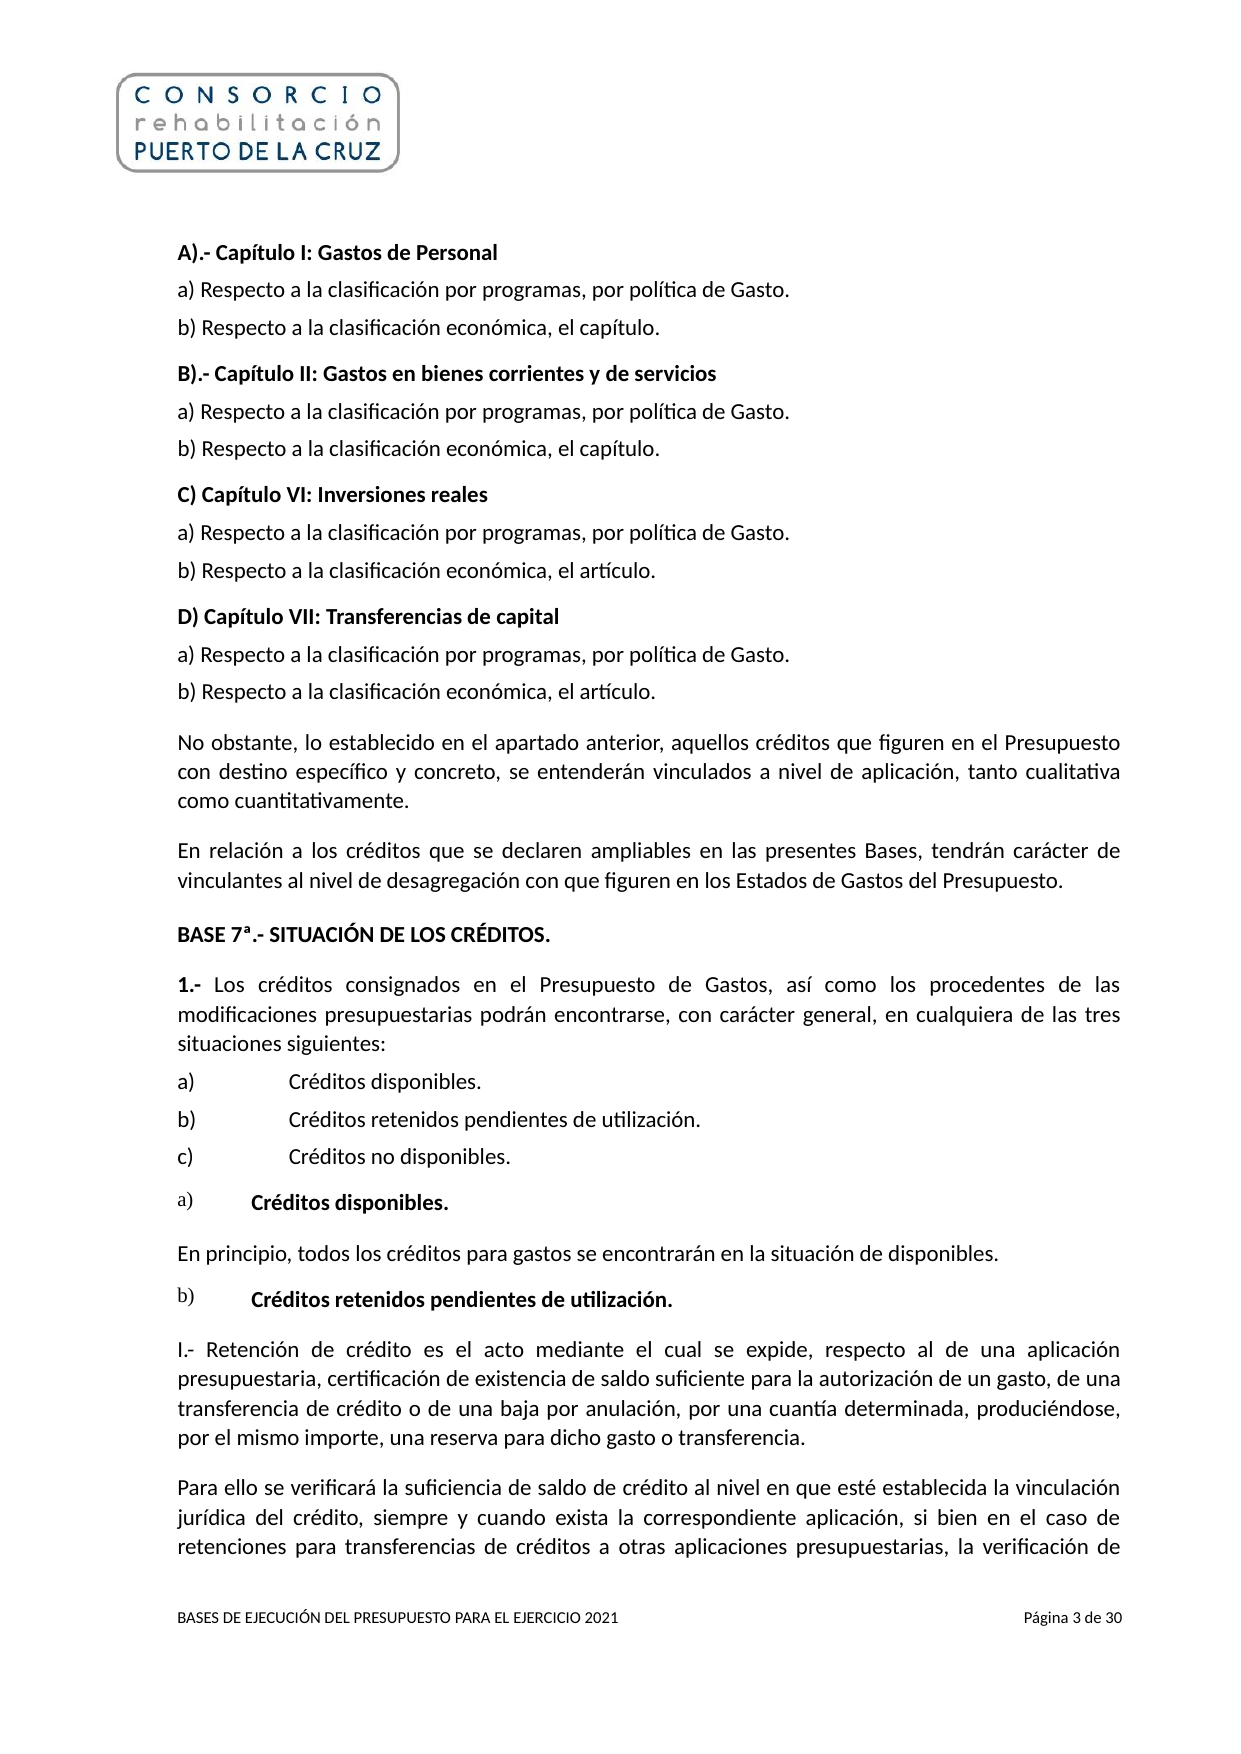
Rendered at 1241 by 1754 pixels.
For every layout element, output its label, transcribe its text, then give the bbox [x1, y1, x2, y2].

subtitle 1.- Los créditos consignados en el Presupuesto de Gastos, así como los procedentes de las modificaciones presupuestarias podrán encontrarse, con carácter general, en cualquiera de las tres situaciones siguientes: [177, 969, 1122, 1057]
subtitle B).- Capítulo II: Gastos en bienes corrientes y de servicios [177, 358, 1122, 387]
subtitle En principio, todos los créditos para gastos se encontrarán en la situación de disponibles. [177, 1237, 1122, 1267]
subtitle a) Respecto a la clasificación por programas, por política de Gasto. [177, 638, 1122, 668]
subtitle a) Respecto a la clasificación por programas, por política de Gasto. [177, 395, 1122, 425]
subtitle a) Respecto a la clasificación por programas, por política de Gasto. [177, 274, 1122, 303]
subtitle b) Respecto a la clasificación económica, el capítulo. [177, 312, 1122, 341]
list Créditos retenidos pendientes de utilización. [177, 1103, 1122, 1133]
subtitle No obstante, lo establecido en el apartado anterior, aquellos créditos que figuren en el Presupuesto con destino específico y concreto, se entenderán vinculados a nivel de aplicación, tanto cualitativa como cuantitativamente. [177, 726, 1122, 814]
list Créditos no disponibles. [177, 1141, 1122, 1170]
subtitle BASE 7ª.- SITUACIÓN DE LOS CRÉDITOS. [177, 919, 1122, 948]
subtitle b) Respecto a la clasificación económica, el capítulo. [177, 433, 1122, 462]
subtitle A).- Capítulo I: Gastos de Personal [177, 236, 1122, 266]
list Créditos retenidos pendientes de utilización. [177, 1283, 1122, 1313]
list Créditos disponibles. [177, 1066, 1122, 1095]
subtitle b) Respecto a la clasificación económica, el artículo. [177, 554, 1122, 584]
subtitle D) Capítulo VII: Transferencias de capital [177, 601, 1122, 630]
subtitle I.- Retención de crédito es el acto mediante el cual se expide, respecto al de una aplicación presupuestaria, certificación de existencia de saldo suficiente para la autorización de un gasto, de una transferencia de crédito o de una baja por anulación, por una cuantía determinada, produciéndose, por el mismo importe, una reserva para dicho gasto o transferencia. [177, 1333, 1122, 1451]
subtitle b) Respecto a la clasificación económica, el artículo. [177, 676, 1122, 705]
subtitle a) Respecto a la clasificación por programas, por política de Gasto. [177, 517, 1122, 546]
subtitle Para ello se verificará la suficiencia de saldo de crédito al nivel en que esté establecida la vinculación jurídica del crédito, siempre y cuando exista la correspondiente aplicación, si bien en el caso de retenciones para transferencias de créditos a otras aplicaciones presupuestarias, la verificación de [177, 1472, 1122, 1560]
subtitle En relación a los créditos que se declaren ampliables en las presentes Bases, tendrán carácter de vinculantes al nivel de desagregación con que figuren en los Estados de Gastos del Presupuesto. [177, 835, 1122, 894]
list Créditos disponibles. [177, 1187, 1122, 1216]
subtitle C) Capítulo VI: Inversiones reales [177, 479, 1122, 508]
